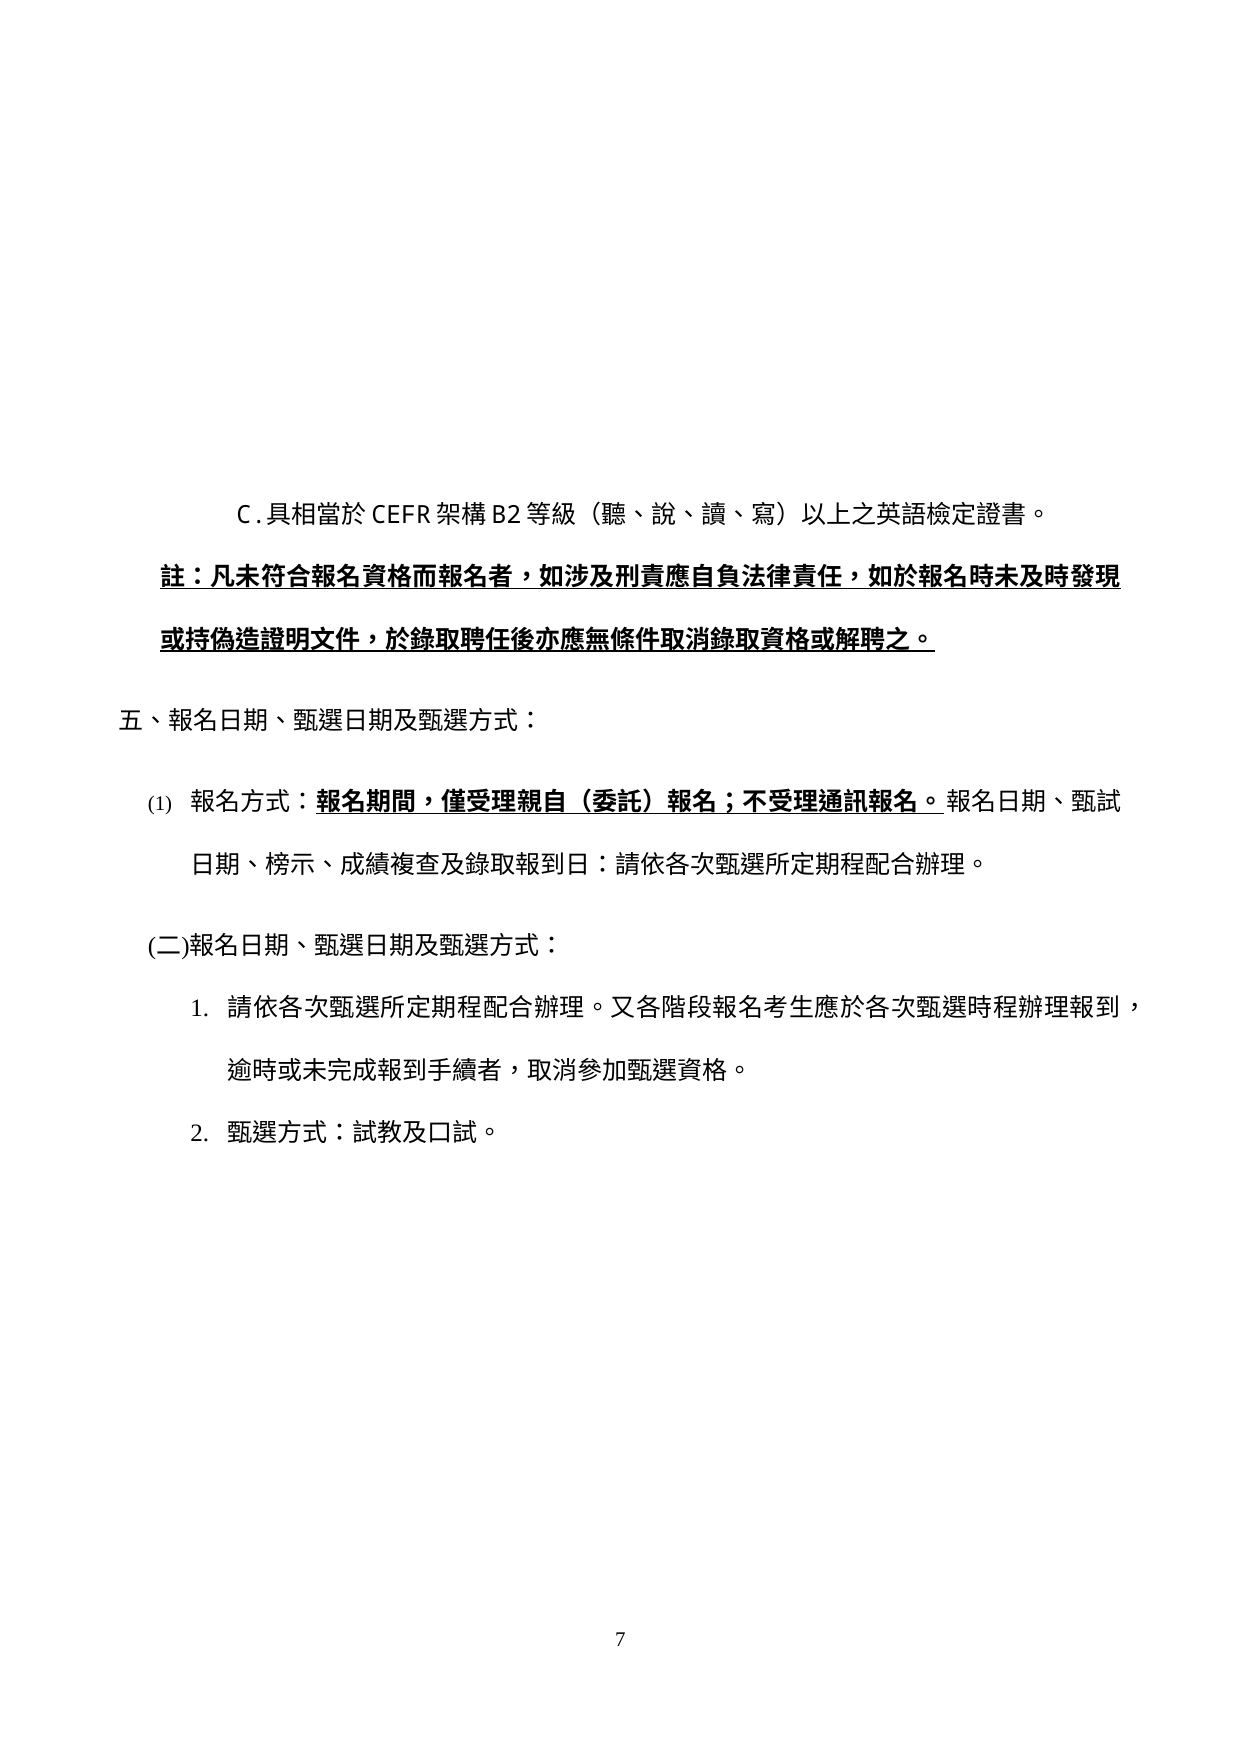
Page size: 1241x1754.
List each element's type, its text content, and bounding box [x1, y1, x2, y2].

text C.具相當於CEFR架構B2等級（聽、說、讀、寫）以上之英語檢定證書。 [191, 471, 1122, 533]
list 請依各次甄選所定期程配合辦理。又各階段報名考生應於各次甄選時程辦理報到，逾時或未完成報到手續者，取消參加甄選資格。 [190, 964, 1122, 1089]
text 五、報名日期、甄選日期及甄選方式： [118, 677, 1122, 739]
text (二)報名日期、甄選日期及甄選方式： [148, 902, 1122, 964]
list 報名方式：報名期間，僅受理親自（委託）報名；不受理通訊報名。報名日期、甄試日期、榜示、成績複查及錄取報到日：請依各次甄選所定期程配合辦理。 [148, 758, 1122, 883]
list 甄選方式：試教及口試。 [190, 1089, 1122, 1152]
text 註：凡未符合報名資格而報名者，如涉及刑責應自負法律責任，如於報名時未及時發現或持偽造證明文件，於錄取聘任後亦應無條件取消錄取資格或解聘之。 [160, 533, 1122, 658]
